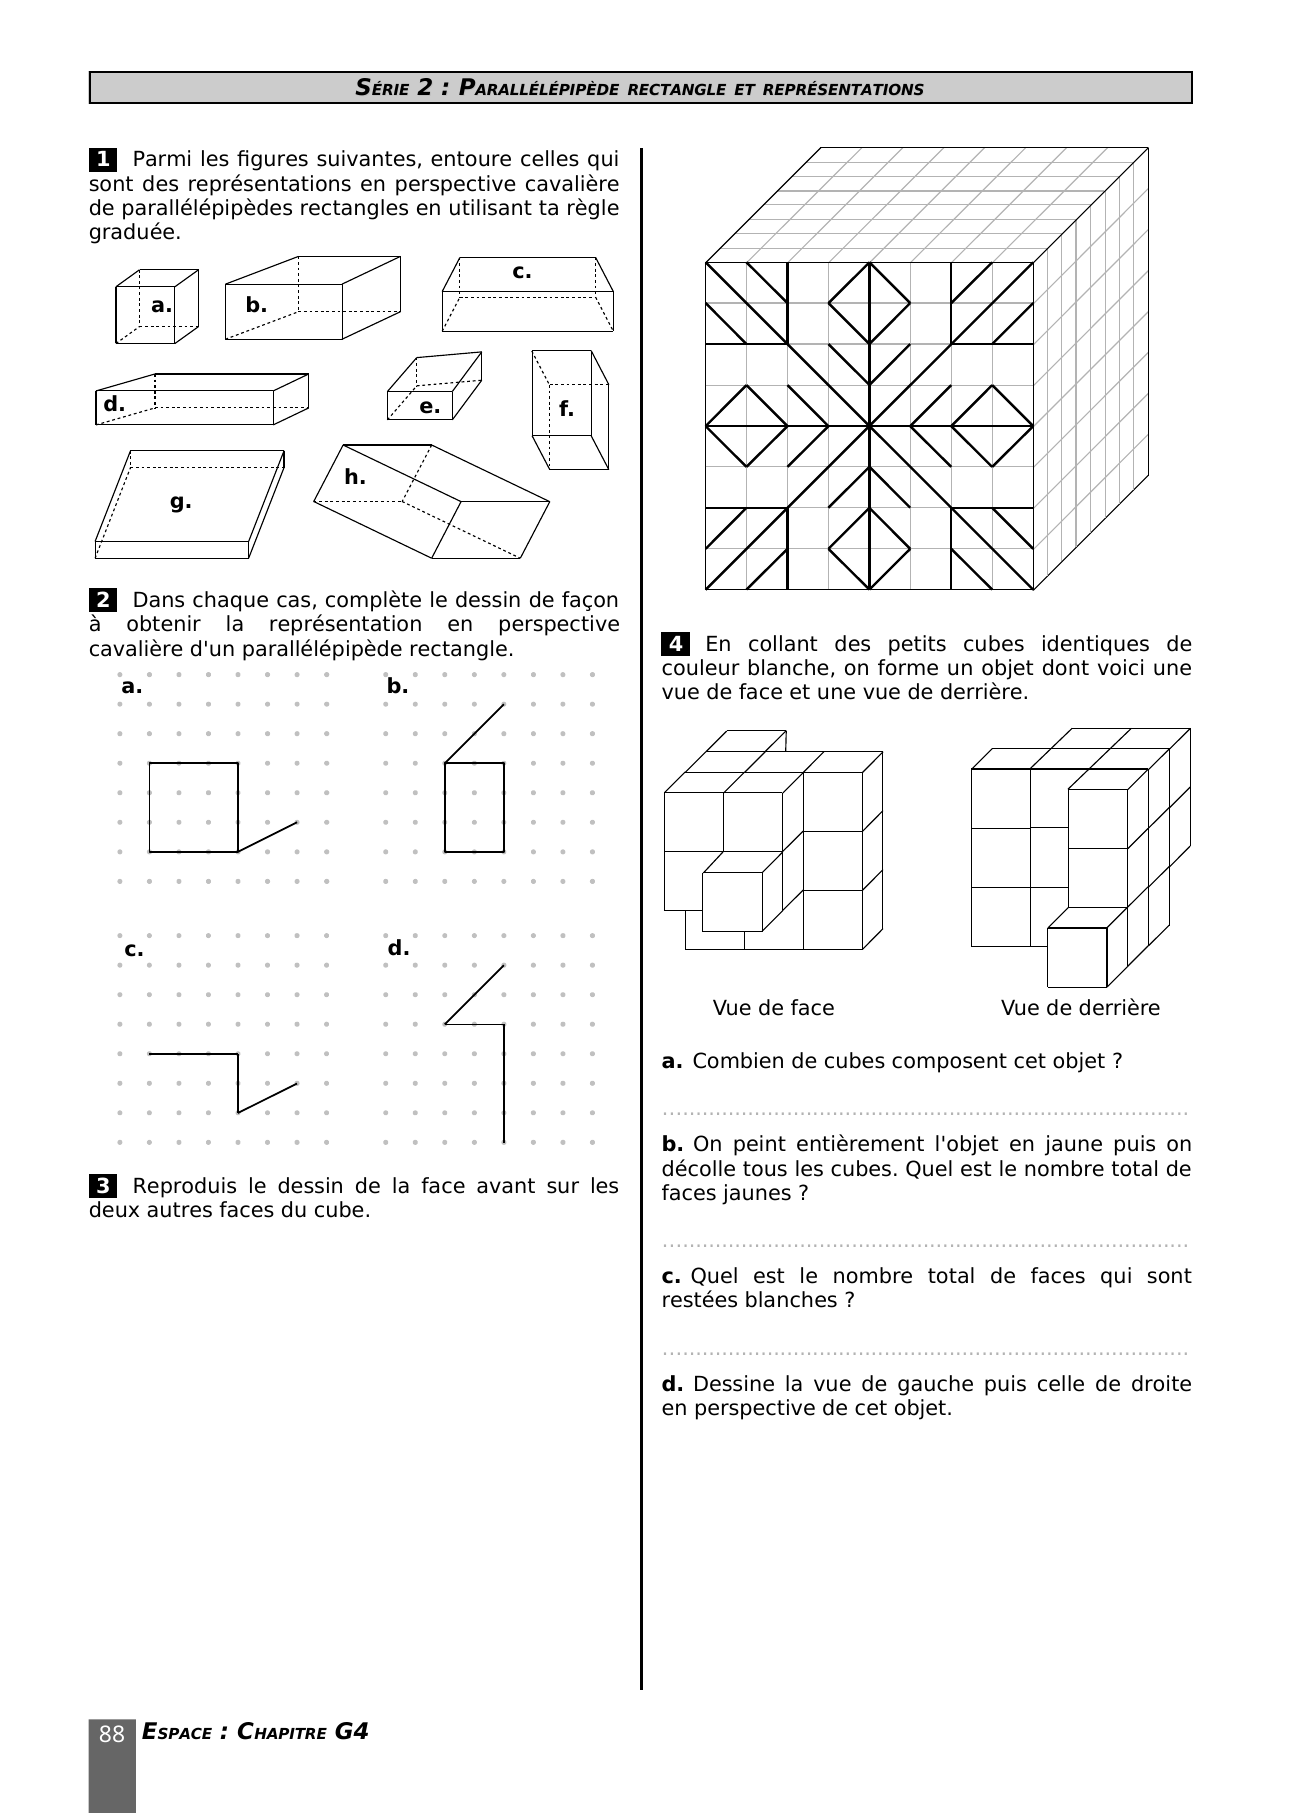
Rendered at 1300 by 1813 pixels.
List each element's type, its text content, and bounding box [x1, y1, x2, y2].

text ….............................................................................. [661, 1085, 1193, 1121]
list Reproduis le dessin de la face avant sur les deux autres faces du cube. [88, 1174, 620, 1222]
list En collant des petits cubes identiques de couleur blanche, on forme un objet dont voici une vue de face et une vue de derrière. [661, 632, 1193, 704]
text ….............................................................................. [661, 1217, 1193, 1253]
text ….............................................................................. [661, 1325, 1193, 1360]
list Combien de cubes composent cet objet ? [661, 1049, 1193, 1074]
list Dessine la vue de gauche puis celle de droite en perspective de cet objet. [661, 1372, 1193, 1420]
list Quel est le nombre total de faces qui sont restées blanches ? [661, 1264, 1193, 1313]
list Parmi les figures suivantes, entoure celles qui sont des représentations en perspective cavalière de parallélépipèdes rectangles en utilisant ta règle graduée. [88, 148, 620, 245]
list Dans chaque cas, complète le dessin de façon à obtenir la représentation en perspective cavalière d'un parallélépipède rectangle. [88, 588, 620, 661]
list On peint entièrement l'objet en jaune puis on décolle tous les cubes. Quel est le nombre total de faces jaunes ? [661, 1133, 1193, 1205]
